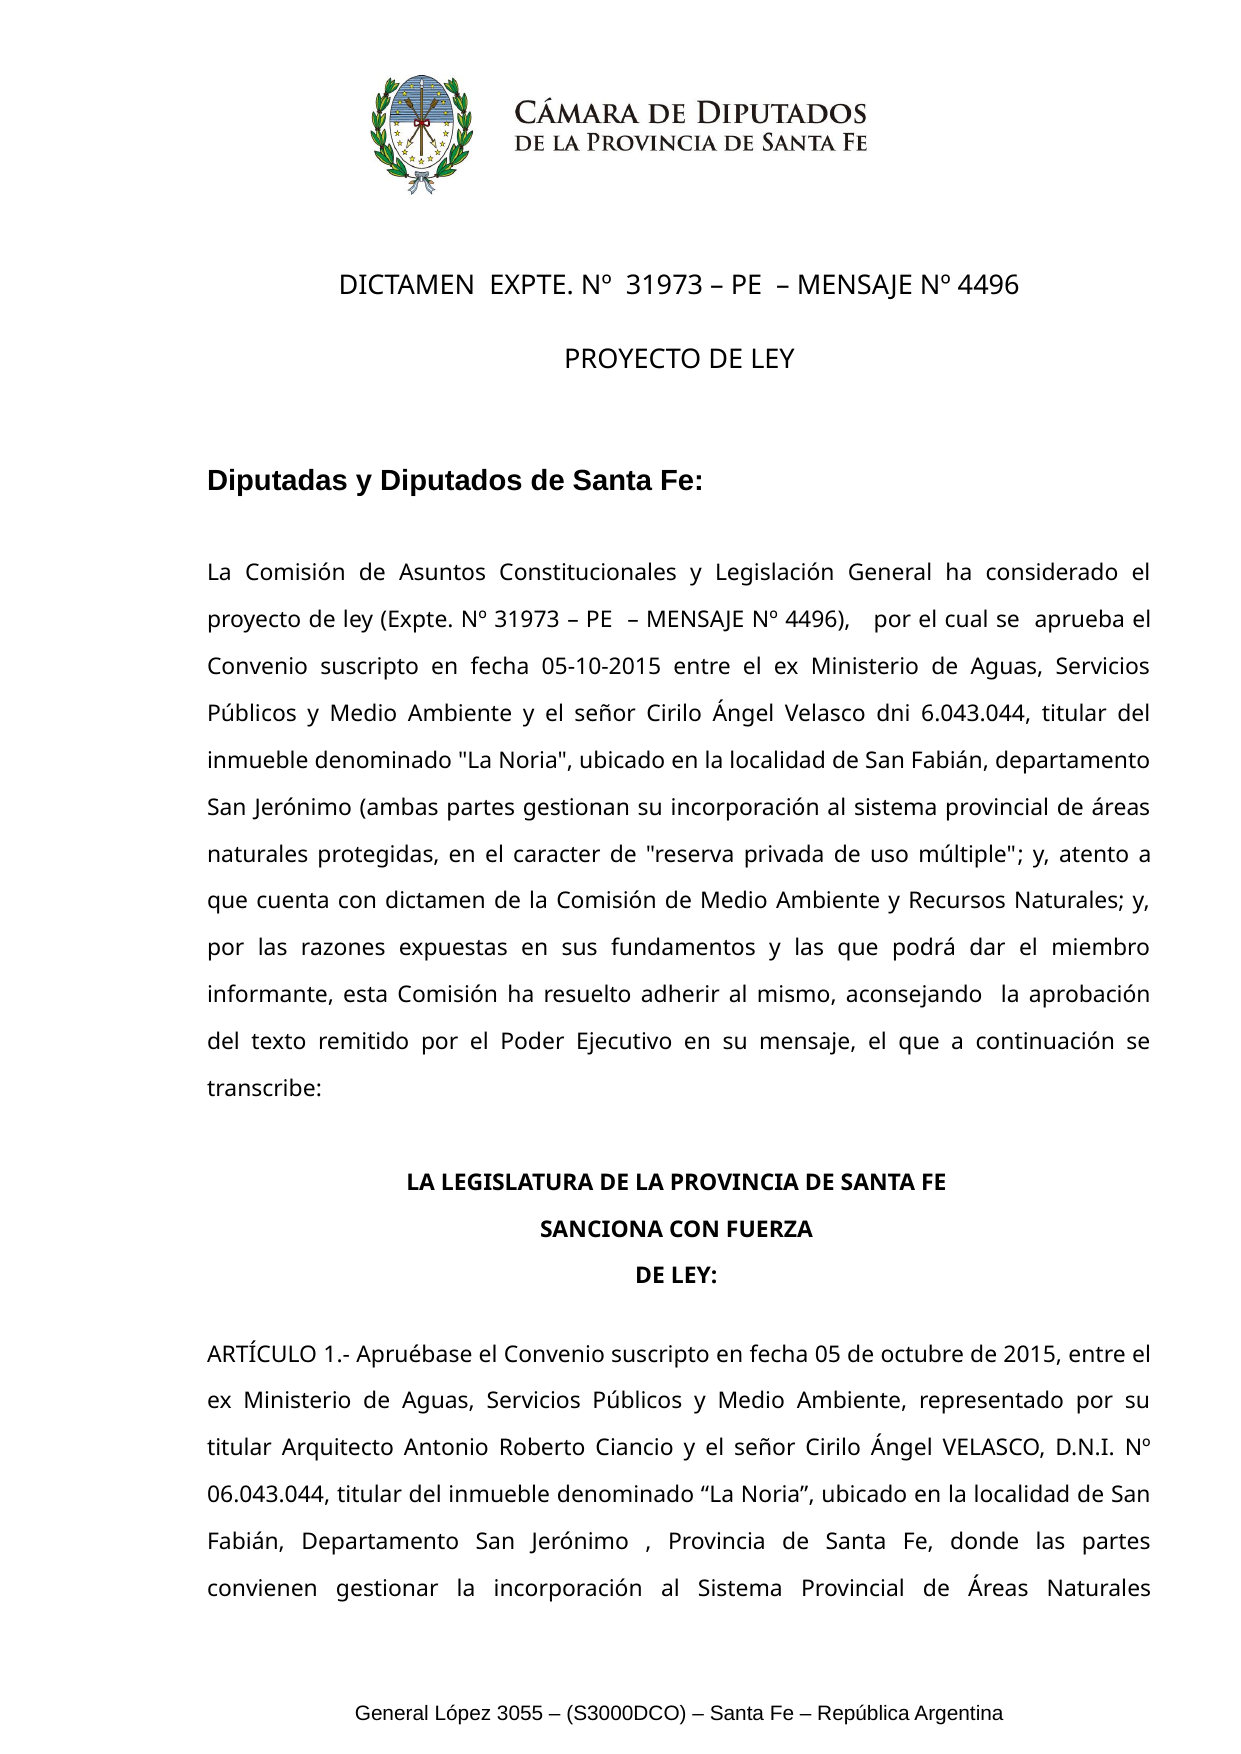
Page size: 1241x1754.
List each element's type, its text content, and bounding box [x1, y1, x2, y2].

text LA LEGISLATURA DE LA PROVINCIA DE SANTA FE [207, 1166, 1152, 1197]
picture [370, 75, 867, 199]
subtitle Diputadas y Diputados de Santa Fe: [207, 463, 1152, 497]
text ARTÍCULO 1.- Apruébase el Convenio suscripto en fecha 05 de octubre de 2015, entre el ex Ministerio de Aguas, Servicios Públicos y Medio Ambiente, representado por su titular Arquitecto Antonio Roberto Ciancio y el señor Cirilo Ángel VELASCO, D.N.I. Nº 06.043.044, titular del inmueble denominado “La Noria”, ubicado en la localidad de San Fabián, Departamento San Jerónimo , Provincia de Santa Fe, donde las partes convienen gestionar la incorporación al Sistema Provincial de Áreas Naturales [207, 1338, 1152, 1603]
text SANCIONA CON FUERZA [207, 1213, 1152, 1244]
text DICTAMEN EXPTE. Nº 31973 – PE – MENSAJE Nº 4496 [207, 265, 1152, 302]
text DE LEY: [207, 1259, 1152, 1291]
text PROYECTO DE LEY [207, 339, 1152, 376]
text La Comisión de Asuntos Constitucionales y Legislación General ha considerado el proyecto de ley (Expte. Nº 31973 – PE – MENSAJE Nº 4496), por el cual se aprueba el Convenio suscripto en fecha 05-10-2015 entre el ex Ministerio de Aguas, Servicios Públicos y Medio Ambiente y el señor Cirilo Ángel Velasco dni 6.043.044, titular del inmueble denominado "La Noria", ubicado en la localidad de San Fabián, departamento San Jerónimo (ambas partes gestionan su incorporación al sistema provincial de áreas naturales protegidas, en el caracter de "reserva privada de uso múltiple"; y, atento a que cuenta con dictamen de la Comisión de Medio Ambiente y Recursos Naturales; y, por las razones expuestas en sus fundamentos y las que podrá dar el miembro informante, esta Comisión ha resuelto adherir al mismo, aconsejando la aprobación del texto remitido por el Poder Ejecutivo en su mensaje, el que a continuación se transcribe: [207, 556, 1152, 1103]
